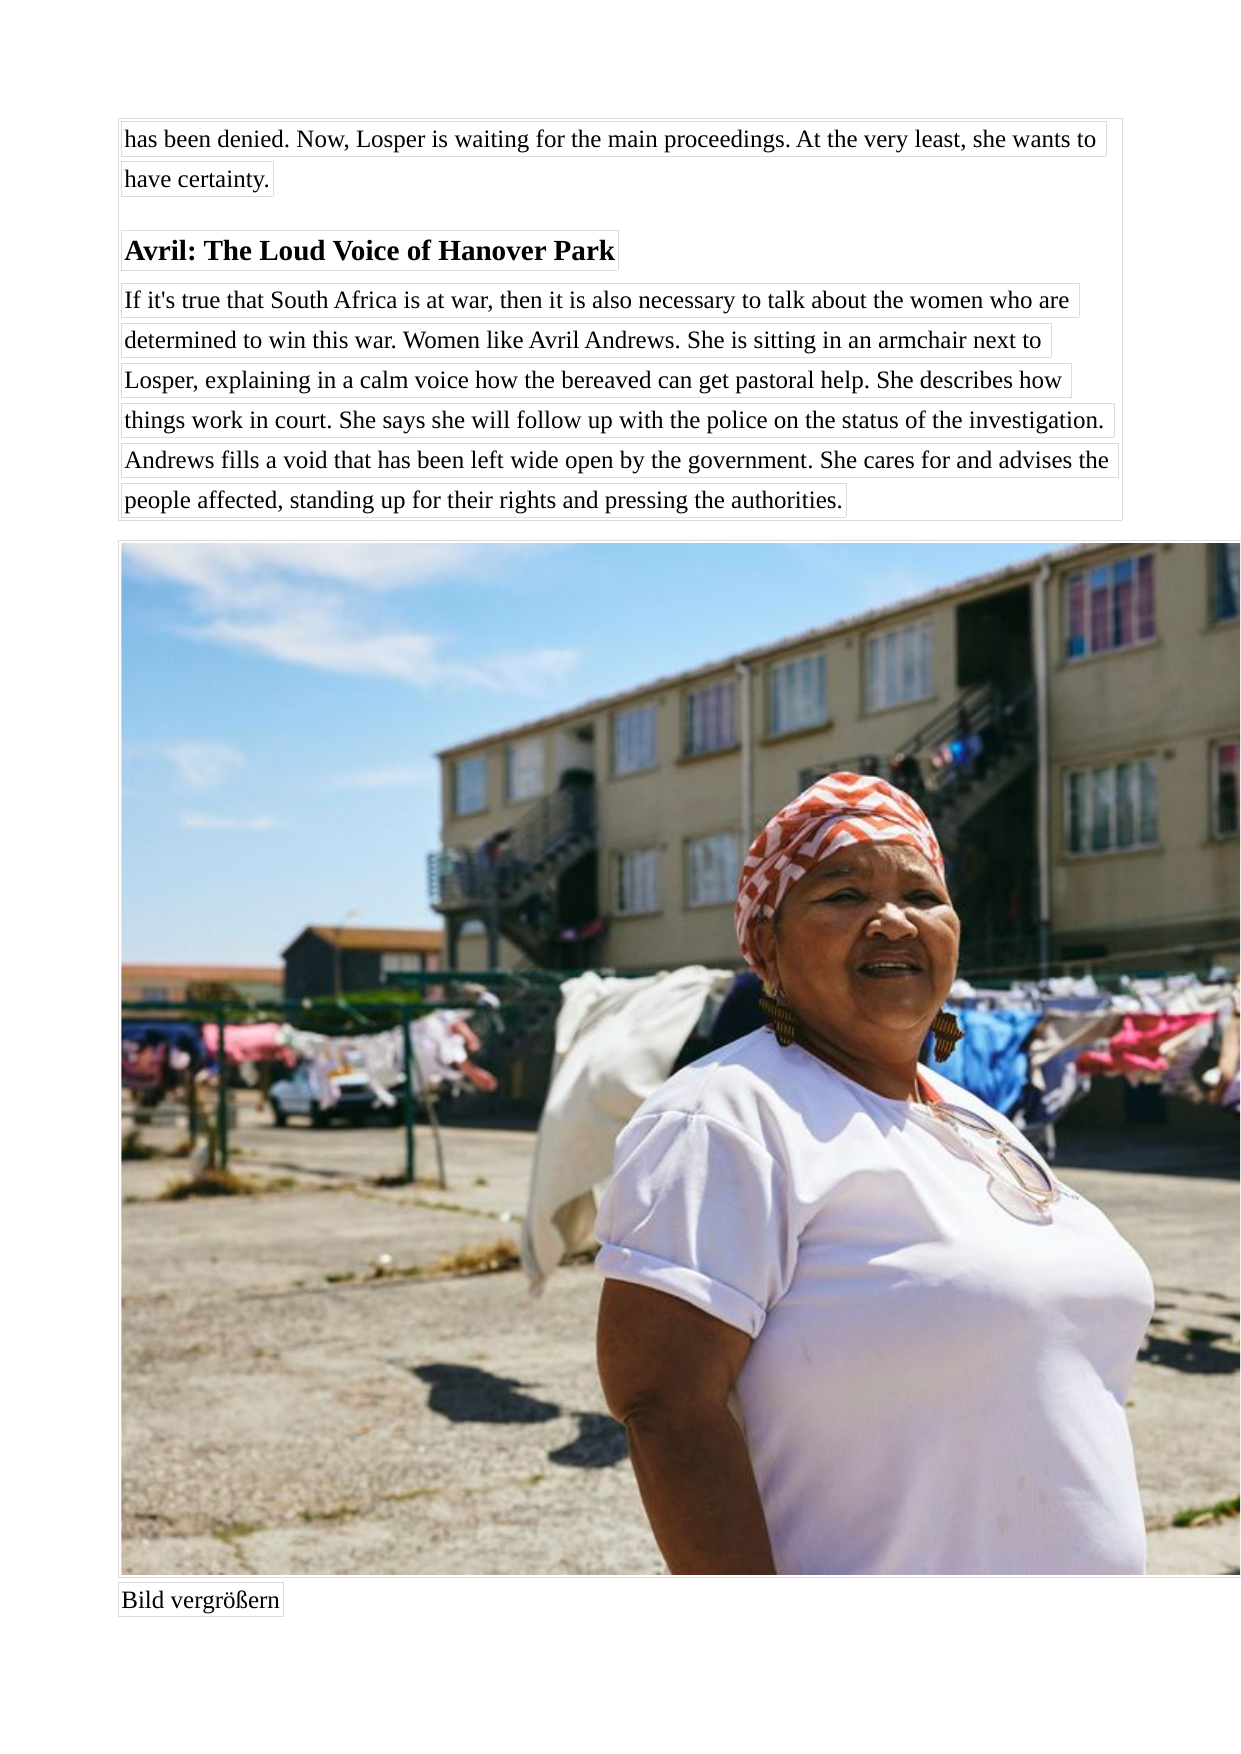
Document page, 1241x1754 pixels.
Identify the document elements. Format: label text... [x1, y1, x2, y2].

text [284, 1582, 1122, 1617]
subtitle Avril: The Loud Voice of Hanover Park [119, 227, 1122, 270]
text Bild vergrößern [119, 1583, 283, 1616]
text has been denied. Now, Losper is waiting for the main proceedings. At the very least, she wants to have certainty. [119, 119, 1122, 196]
picture [121, 543, 1241, 1575]
text If it's true that South Africa is at war, then it is also necessary to talk about the women who are determined to win this war. Women like Avril Andrews. She is sitting in an armchair next to Losper, explaining in a calm voice how the bereaved can get pastoral help. She describes how things work in court. She says she will follow up with the police on the status of the investigation. Andrews fills a void that has been left wide open by the government. She cares for and advises the people affected, standing up for their rights and pressing the authorities. [119, 279, 1122, 520]
